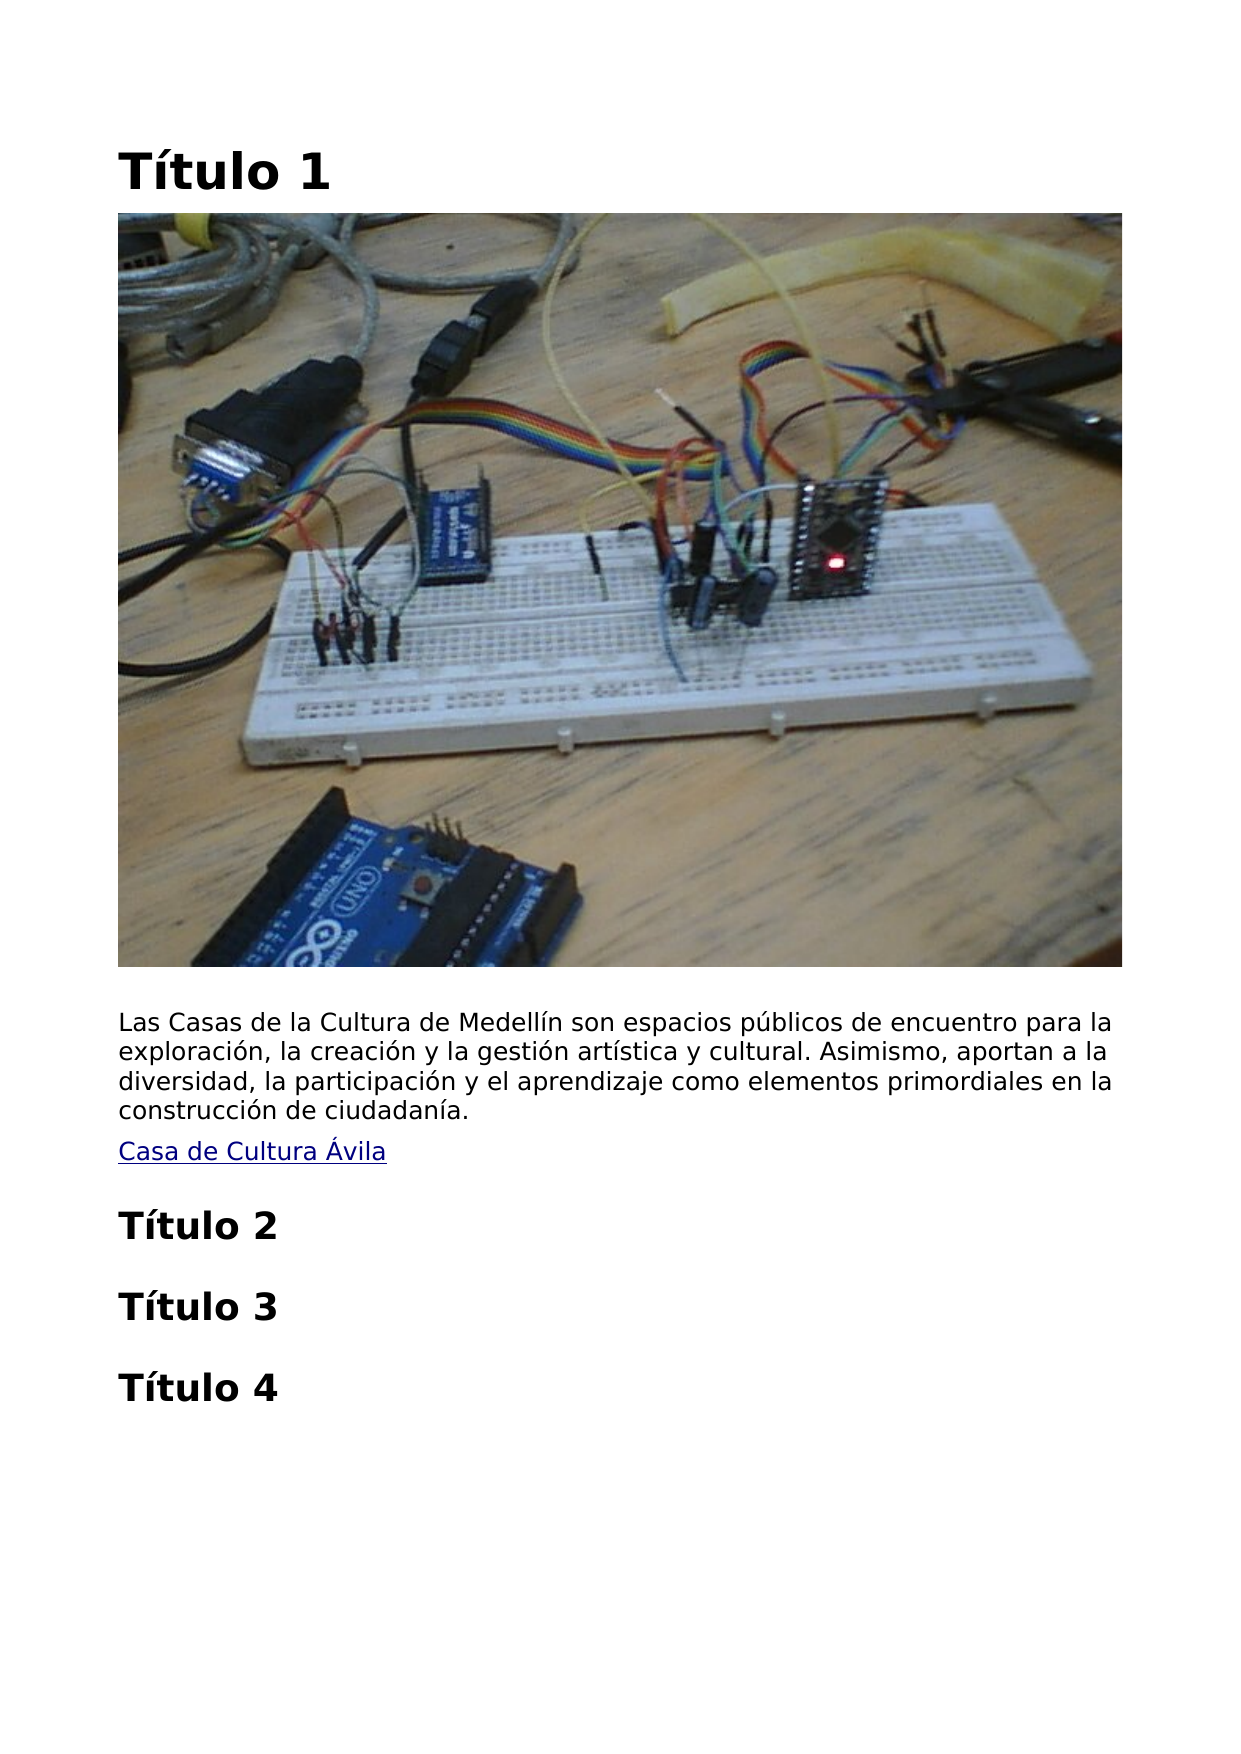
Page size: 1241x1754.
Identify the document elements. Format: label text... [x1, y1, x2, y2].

subtitle Título 1 [118, 143, 1122, 201]
subtitle Título 2 [118, 1204, 1122, 1248]
picture [118, 213, 1123, 967]
subtitle Título 3 [118, 1285, 1122, 1329]
subtitle Título 4 [118, 1367, 1122, 1410]
text Las Casas de la Cultura de Medellín son espacios públicos de encuentro para la exploración, la creación y la gestión artística y cultural. Asimismo, aportan a la diversidad, la participación y el aprendizaje como elementos primordiales en la construcción de ciudadanía. [118, 1008, 1122, 1125]
text Casa de Cultura Ávila [118, 1138, 1122, 1167]
